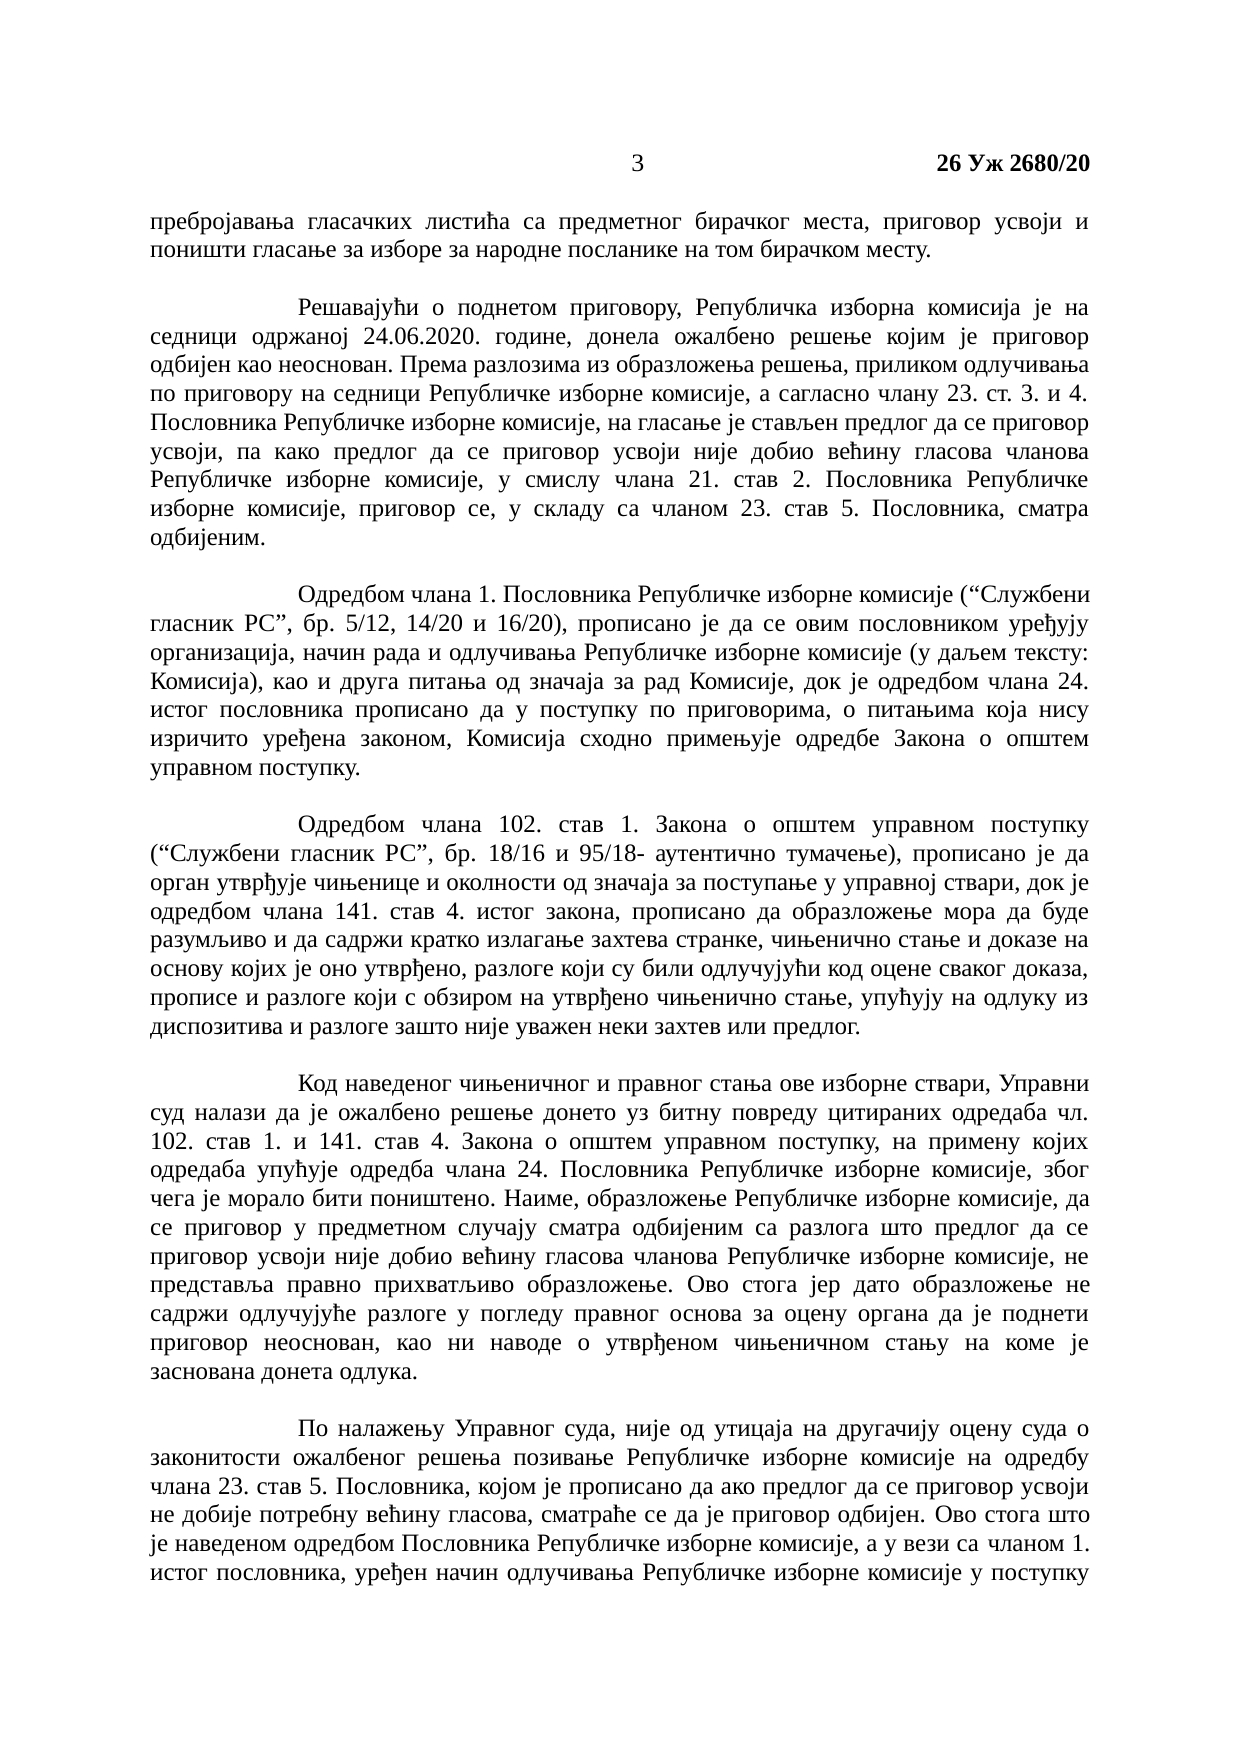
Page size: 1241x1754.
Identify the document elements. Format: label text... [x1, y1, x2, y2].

text Одредбом члана 1. Пословника Републичке изборне комисије (“Службени гласник РС”, бр. 5/12, 14/20 и 16/20), прописано је да се овим пословником уређују организација, начин рада и одлучивања Републичке изборне комисије (у даљем тексту: Комисија), као и друга питања од значаја за рад Комисије, док је одредбом члана 24. истог пословника прописано да у поступку по приговорима, о питањима која нису изричито уређена законом, Комисија сходно примењује одредбе Закона о општем управном поступку. [150, 579, 1090, 781]
text Одредбом члана 102. став 1. Закона о општем управном поступку (“Службени гласник РС”, бр. 18/16 и 95/18- аутентично тумачење), прописано је да орган утврђује чињенице и околности од значаја за поступање у управној ствари, док је одредбом члана 141. став 4. истог закона, прописано да образложење мора да буде разумљиво и да садржи кратко излагање захтева странке, чињенично стање и доказе на основу којих је оно утврђено, разлоге који су били одлучујући код оцене сваког доказа, прописе и разлоге који с обзиром на утврђено чињенично стање, упућују на одлуку из диспозитива и разлоге зашто није уважен неки захтев или предлог. [150, 809, 1090, 1039]
text пребројавања гласачких листића са предметног бирачког места, приговор усвоји и поништи гласање за изборе за народне посланике на том бирачком месту. [150, 206, 1090, 263]
text По налажењу Управног суда, није од утицаја на другачију оцену суда о законитости ожалбеног решења позивање Републичке изборне комисије на одредбу члана 23. став 5. Пословника, којом је прописано да ако предлог да се приговор усвоји не добије потребну већину гласова, сматраће се да је приговор одбијен. Ово стога што је наведеном одредбом Пословника Републичке изборне комисије, а у вези са чланом 1. истог пословника, уређен начин одлучивања Републичке изборне комисије у поступку [150, 1413, 1090, 1586]
text Код наведеног чињеничног и правног стања ове изборне ствари, Управни суд налази да је ожалбено решење донето уз битну повреду цитираних одредаба чл. 102. став 1. и 141. став 4. Закона о општем управном поступку, на примену којих одредаба упућује одредба члана 24. Пословника Републичке изборне комисије, због чега је морало бити поништено. Наиме, образложење Републичке изборне комисије, да се приговор у предметном случају сматра одбијеним са разлога што предлог да се приговор усвоји није добио већину гласова чланова Републичке изборне комисије, не представља правно прихватљиво образложење. Ово стога јер дато образложење не садржи одлучујуће разлоге у погледу правног основа за оцену органа да је поднети приговор неоснован, као ни наводе о утврђеном чињеничном стању на коме је заснована донета одлука. [150, 1068, 1090, 1384]
text Решавајући о поднетом приговору, Републичка изборна комисија је на седници одржаној 24.06.2020. године, донела ожалбено решење којим је приговор одбијен као неоснован. Према разлозима из образложења решења, приликом одлучивања по приговору на седници Републичке изборне комисије, а сагласно члану 23. ст. 3. и 4. Пословника Републичке изборне комисије, на гласање је стављен предлог да се приговор усвоји, па како предлог да се приговор усвоји није добио већину гласова чланова Републичке изборне комисије, у смислу члана 21. став 2. Пословника Републичке изборне комисије, приговор се, у складу са чланом 23. став 5. Пословника, сматра одбијеним. [150, 292, 1090, 551]
